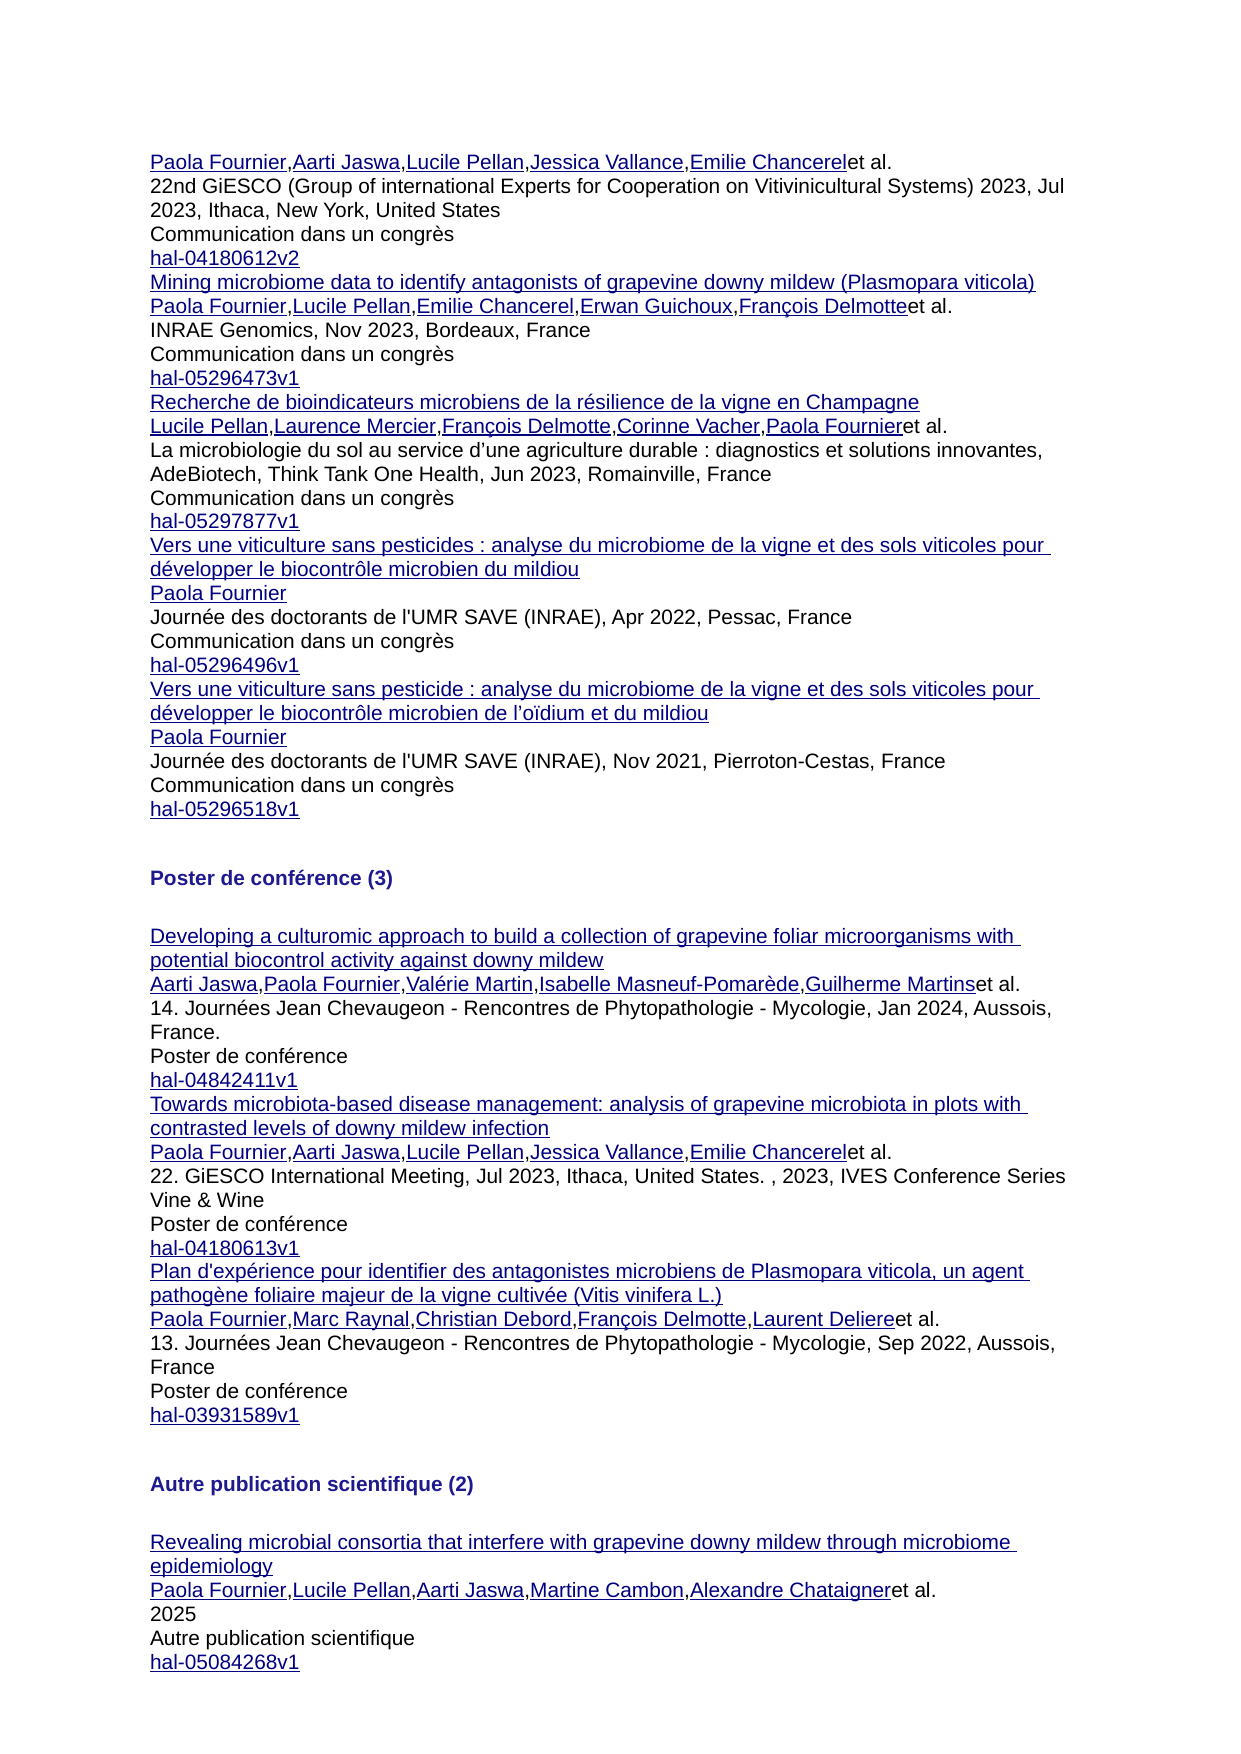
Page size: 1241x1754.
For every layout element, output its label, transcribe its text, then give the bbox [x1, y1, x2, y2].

table_cell Vers une viticulture sans pesticide : analyse du microbiome de la vigne et des sols viticoles pour développer le biocontrôle microbien de l’oïdium et du mildiou Paola Fournier Journée des doctorants de l'UMR SAVE (INRAE), Nov 2021, Pierroton-Cestas, France Communication dans un congrès hal-05296518v1 [150, 677, 1090, 821]
table_header Revealing microbial consortia that interfere with grapevine downy mildew through microbiome epidemiology Paola Fournier,Lucile Pellan,Aarti Jaswa,Martine Cambon,Alexandre Chataigneret al. 2025 Autre publication scientifique hal-05084268v1 [150, 1530, 1090, 1674]
table_cell Mining microbiome data to identify antagonists of grapevine downy mildew (Plasmopara viticola) Paola Fournier,Lucile Pellan,Emilie Chancerel,Erwan Guichoux,François Delmotteet al. INRAE Genomics, Nov 2023, Bordeaux, France Communication dans un congrès hal-05296473v1 [150, 270, 1090, 389]
table_header Developing a culturomic approach to build a collection of grapevine foliar microorganisms with potential biocontrol activity against downy mildew Aarti Jaswa,Paola Fournier,Valérie Martin,Isabelle Masneuf-Pomarède,Guilherme Martinset al. 14. Journées Jean Chevaugeon - Rencontres de Phytopathologie - Mycologie, Jan 2024, Aussois, France. Poster de conférence hal-04842411v1 [150, 924, 1090, 1092]
table_cell Vers une viticulture sans pesticides : analyse du microbiome de la vigne et des sols viticoles pour développer le biocontrôle microbien du mildiou Paola Fournier Journée des doctorants de l'UMR SAVE (INRAE), Apr 2022, Pessac, France Communication dans un congrès hal-05296496v1 [150, 533, 1090, 677]
subtitle Autre publication scientifique (2) [150, 1472, 1090, 1496]
subtitle Poster de conférence (3) [150, 866, 1090, 889]
table_cell Paola Fournier,Aarti Jaswa,Lucile Pellan,Jessica Vallance,Emilie Chancerelet al. 22nd GiESCO (Group of international Experts for Cooperation on Vitivinicultural Systems) 2023, Jul 2023, Ithaca, New York, United States Communication dans un congrès hal-04180612v2 [150, 150, 1090, 270]
table_cell Recherche de bioindicateurs microbiens de la résilience de la vigne en Champagne Lucile Pellan,Laurence Mercier,François Delmotte,Corinne Vacher,Paola Fournieret al. La microbiologie du sol au service d’une agriculture durable : diagnostics et solutions innovantes, AdeBiotech, Think Tank One Health, Jun 2023, Romainville, France Communication dans un congrès hal-05297877v1 [150, 390, 1090, 533]
table_cell Plan d'expérience pour identifier des antagonistes microbiens de Plasmopara viticola, un agent pathogène foliaire majeur de la vigne cultivée (Vitis vinifera L.) Paola Fournier,Marc Raynal,Christian Debord,François Delmotte,Laurent Deliereet al. 13. Journées Jean Chevaugeon - Rencontres de Phytopathologie - Mycologie, Sep 2022, Aussois, France Poster de conférence hal-03931589v1 [150, 1259, 1090, 1427]
table_cell Towards microbiota-based disease management: analysis of grapevine microbiota in plots with contrasted levels of downy mildew infection Paola Fournier,Aarti Jaswa,Lucile Pellan,Jessica Vallance,Emilie Chancerelet al. 22. GiESCO International Meeting, Jul 2023, Ithaca, United States. , 2023, IVES Conference Series Vine & Wine Poster de conférence hal-04180613v1 [150, 1092, 1090, 1259]
